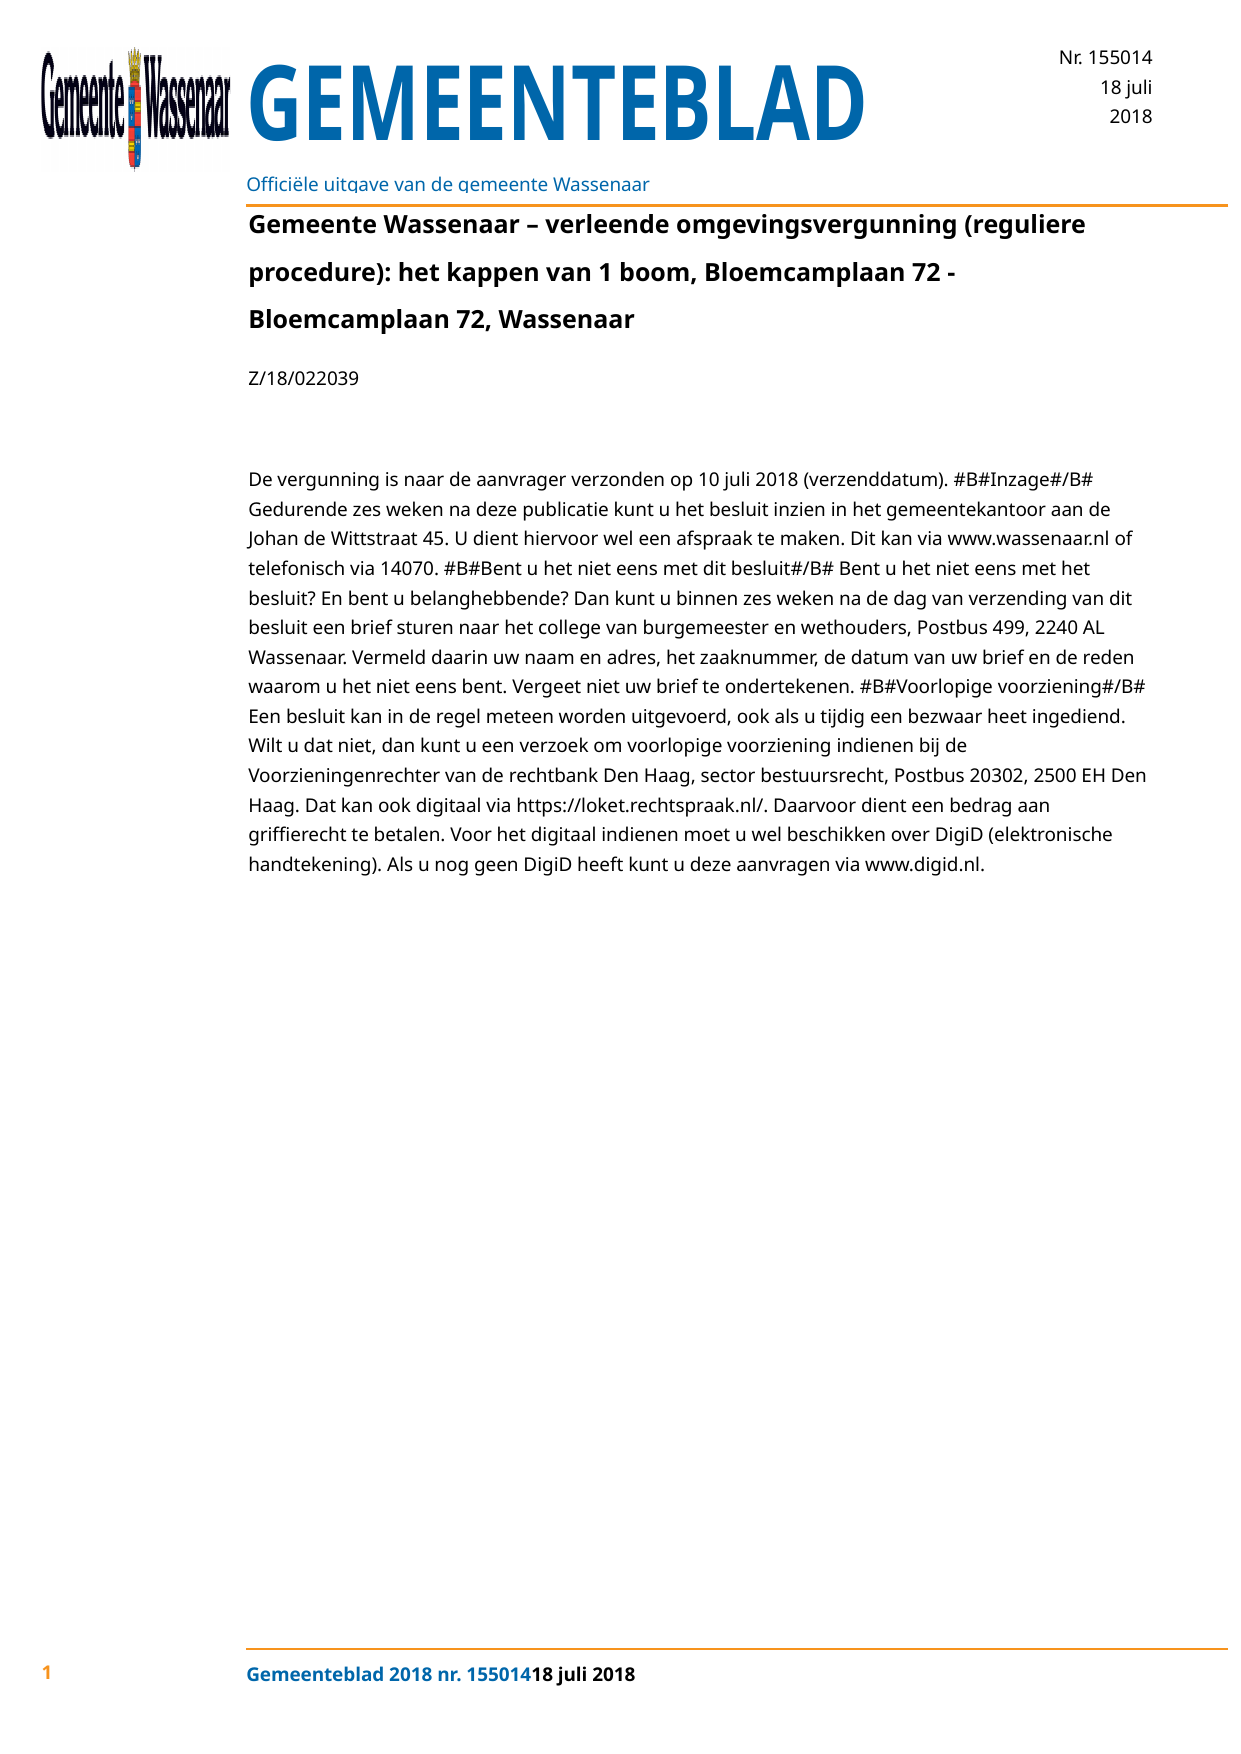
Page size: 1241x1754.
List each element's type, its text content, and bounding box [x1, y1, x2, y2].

text De vergunning is naar de aanvrager verzonden op 10 juli 2018 (verzenddatum). #B#Inzage#/B# Gedurende zes weken na deze publicatie kunt u het besluit inzien in het gemeentekantoor aan de Johan de Wittstraat 45. U dient hiervoor wel een afspraak te maken. Dit kan via www.wassenaar.nl of telefonisch via 14070. #B#Bent u het niet eens met dit besluit#/B# Bent u het niet eens met het besluit? En bent u belanghebbende? Dan kunt u binnen zes weken na de dag van verzending van dit besluit een brief sturen naar het college van burgemeester en wethouders, Postbus 499, 2240 AL Wassenaar. Vermeld daarin uw naam en adres, het zaaknummer, de datum van uw brief en de reden waarom u het niet eens bent. Vergeet niet uw brief te ondertekenen. #B#Voorlopige voorziening#/B# Een besluit kan in de regel meteen worden uitgevoerd, ook als u tijdig een bezwaar heet ingediend. Wilt u dat niet, dan kunt u een verzoek om voorlopige voorziening indienen bij de Voorzieningenrechter van de rechtbank Den Haag, sector bestuursrecht, Postbus 20302, 2500 EH Den Haag. Dat kan ook digitaal via https://loket.rechtspraak.nl/. Daarvoor dient een bedrag aan griffierecht te betalen. Voor het digitaal indienen moet u wel beschikken over DigiD (elektronische handtekening). Als u nog geen DigiD heeft kunt u deze aanvragen via www.digid.nl. [248, 466, 1152, 877]
picture [41, 47, 231, 172]
text Gemeente Wassenaar – verleende omgevingsvergunning (reguliere procedure): het kappen van 1 boom, Bloemcamplaan 72 - Bloemcamplaan 72, Wassenaar [248, 207, 1152, 336]
text Z/18/022039 [248, 366, 1152, 391]
